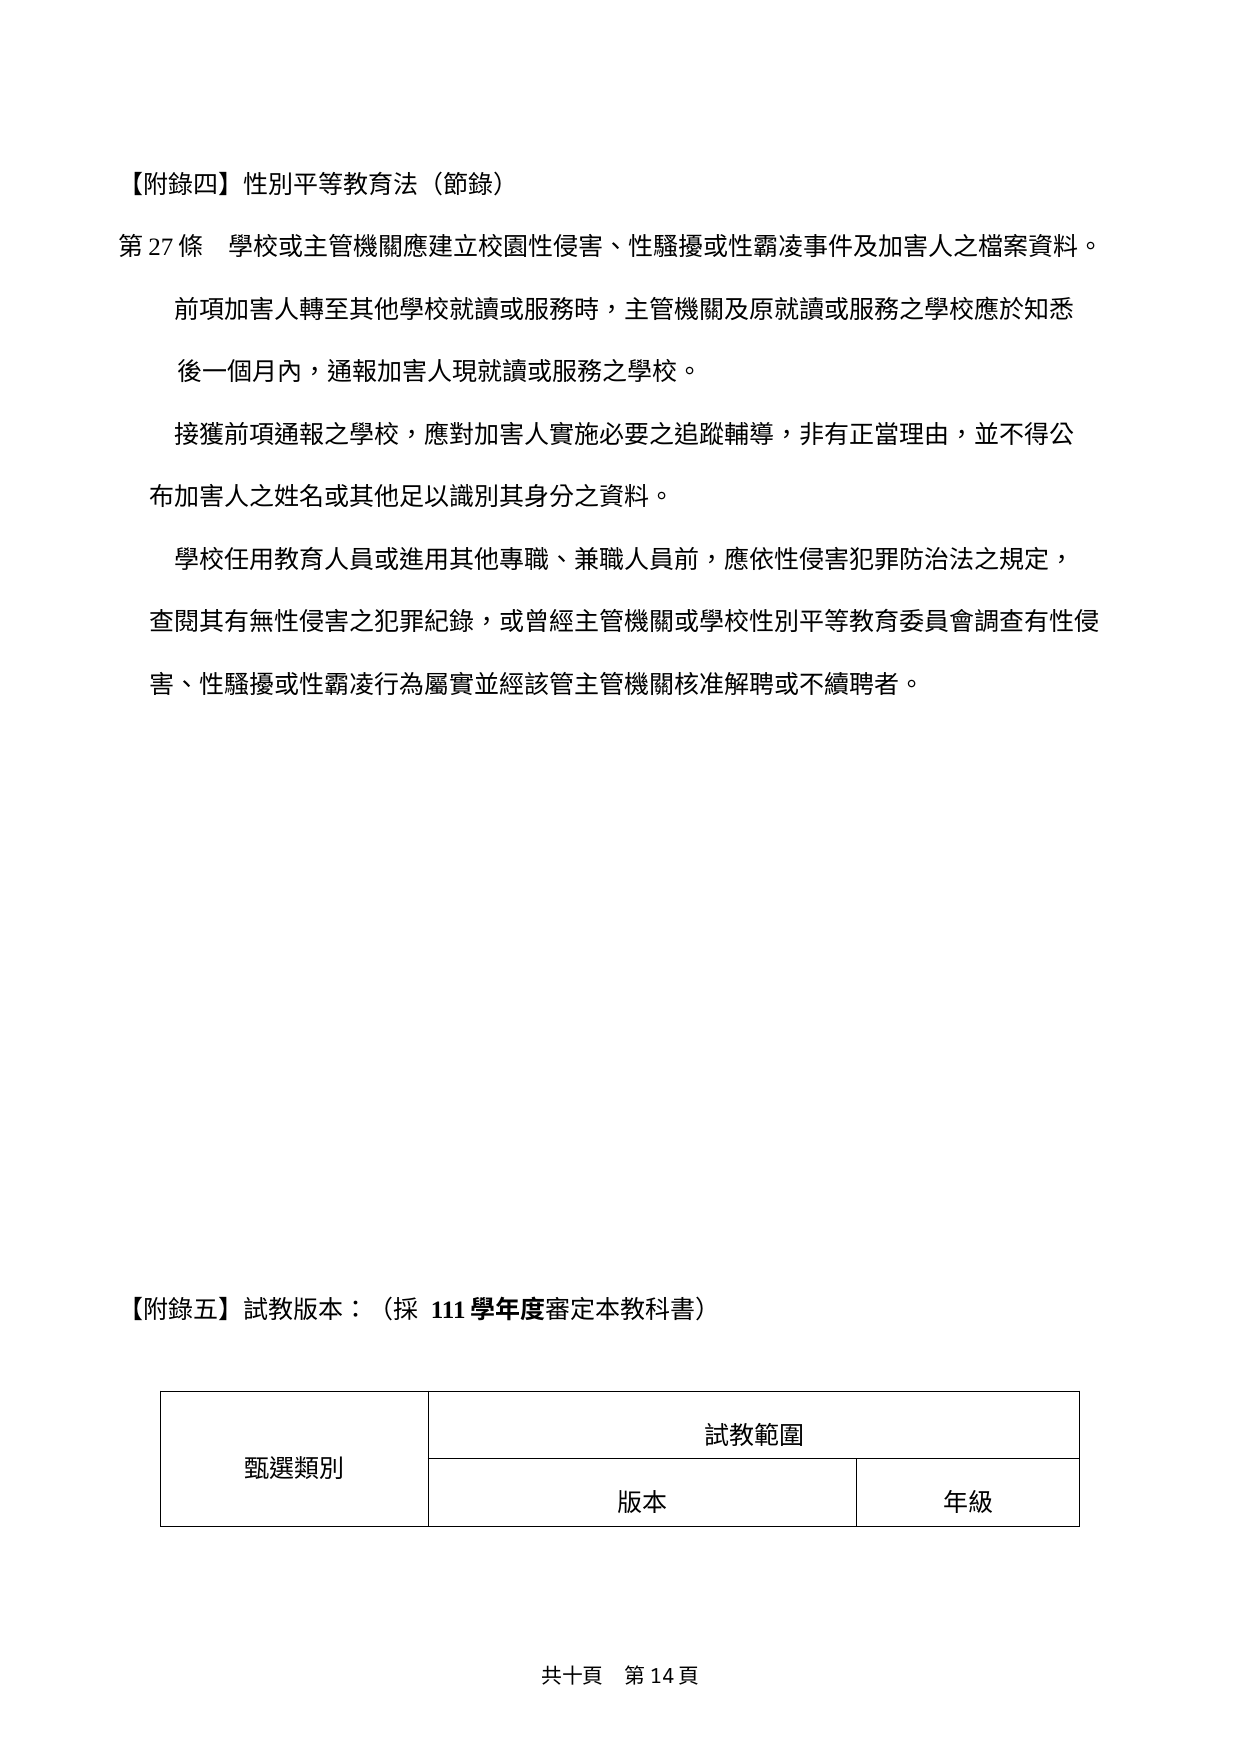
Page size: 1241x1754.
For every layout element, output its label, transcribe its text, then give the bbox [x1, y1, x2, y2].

text 學校任用教育人員或進用其他專職、兼職人員前，應依性侵害犯罪防治法之規定， [118, 516, 1122, 578]
text 接獲前項通報之學校，應對加害人實施必要之追蹤輔導，非有正當理由，並不得公 [118, 391, 1122, 453]
text 查閱其有無性侵害之犯罪紀錄，或曾經主管機關或學校性別平等教育委員會調查有性侵 [118, 578, 1122, 641]
text 【附錄四】性別平等教育法（節錄） [118, 141, 1122, 203]
table_cell 版本 [429, 1459, 856, 1526]
text 布加害人之姓名或其他足以識別其身分之資料。 [118, 453, 1122, 516]
text 後一個月內，通報加害人現就讀或服務之學校。 [177, 328, 1122, 391]
text 害、性騷擾或性霸凌行為屬實並經該管主管機關核准解聘或不續聘者。 [118, 641, 1122, 703]
text 前項加害人轉至其他學校就讀或服務時，主管機關及原就讀或服務之學校應於知悉 [118, 266, 1122, 328]
table_cell 年級 [857, 1459, 1079, 1526]
table_header 試教範圍 [429, 1392, 1079, 1458]
text 第27條 學校或主管機關應建立校園性侵害、性騷擾或性霸凌事件及加害人之檔案資料。 [118, 203, 1122, 266]
table_header 甄選類別 [161, 1392, 428, 1526]
text 【附錄五】試教版本：（採 111學年度審定本教科書） [118, 1266, 1122, 1328]
